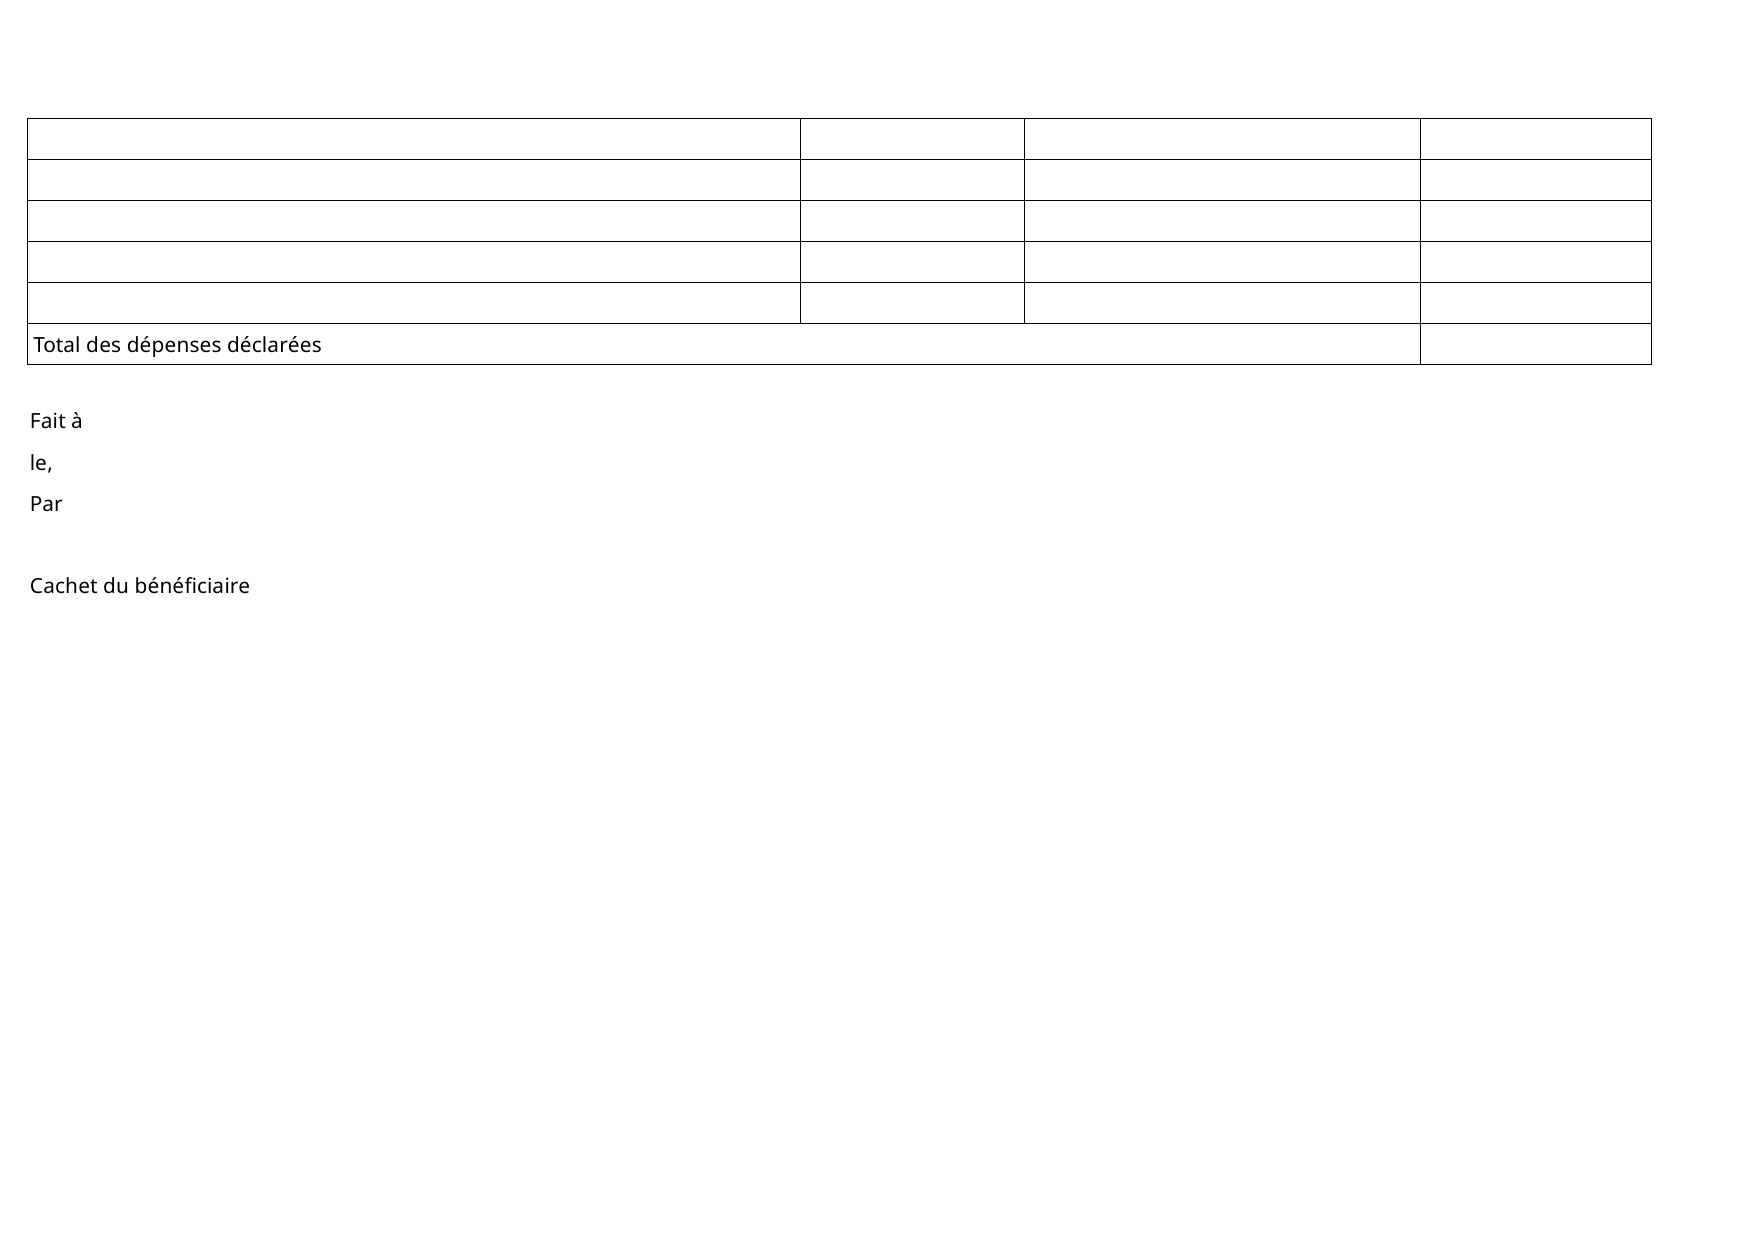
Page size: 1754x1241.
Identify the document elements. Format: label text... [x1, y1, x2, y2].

text Fait à [29, 406, 1636, 435]
table_cell [1421, 324, 1651, 364]
table_cell [801, 283, 1024, 323]
text Par [29, 488, 1636, 517]
table_cell [1025, 242, 1420, 282]
table_cell [1421, 160, 1651, 200]
table_cell [1421, 201, 1651, 241]
table_cell [1025, 160, 1420, 200]
table_cell Total des dépenses déclarées [28, 324, 1420, 364]
table_cell [1421, 242, 1651, 282]
table_cell [801, 160, 1024, 200]
table_cell [28, 201, 800, 241]
table_cell [1025, 119, 1420, 159]
table_cell [1025, 283, 1420, 323]
table_cell [28, 283, 800, 323]
table_cell [801, 242, 1024, 282]
table_cell [28, 119, 800, 159]
table_cell [801, 119, 1024, 159]
text Cachet du bénéficiaire [29, 571, 1636, 599]
table_cell [28, 160, 800, 200]
table_cell [1025, 201, 1420, 241]
text le, [29, 447, 1636, 476]
table_cell [801, 201, 1024, 241]
table_cell [28, 242, 800, 282]
table_cell [1421, 119, 1651, 159]
table_cell [1421, 283, 1651, 323]
